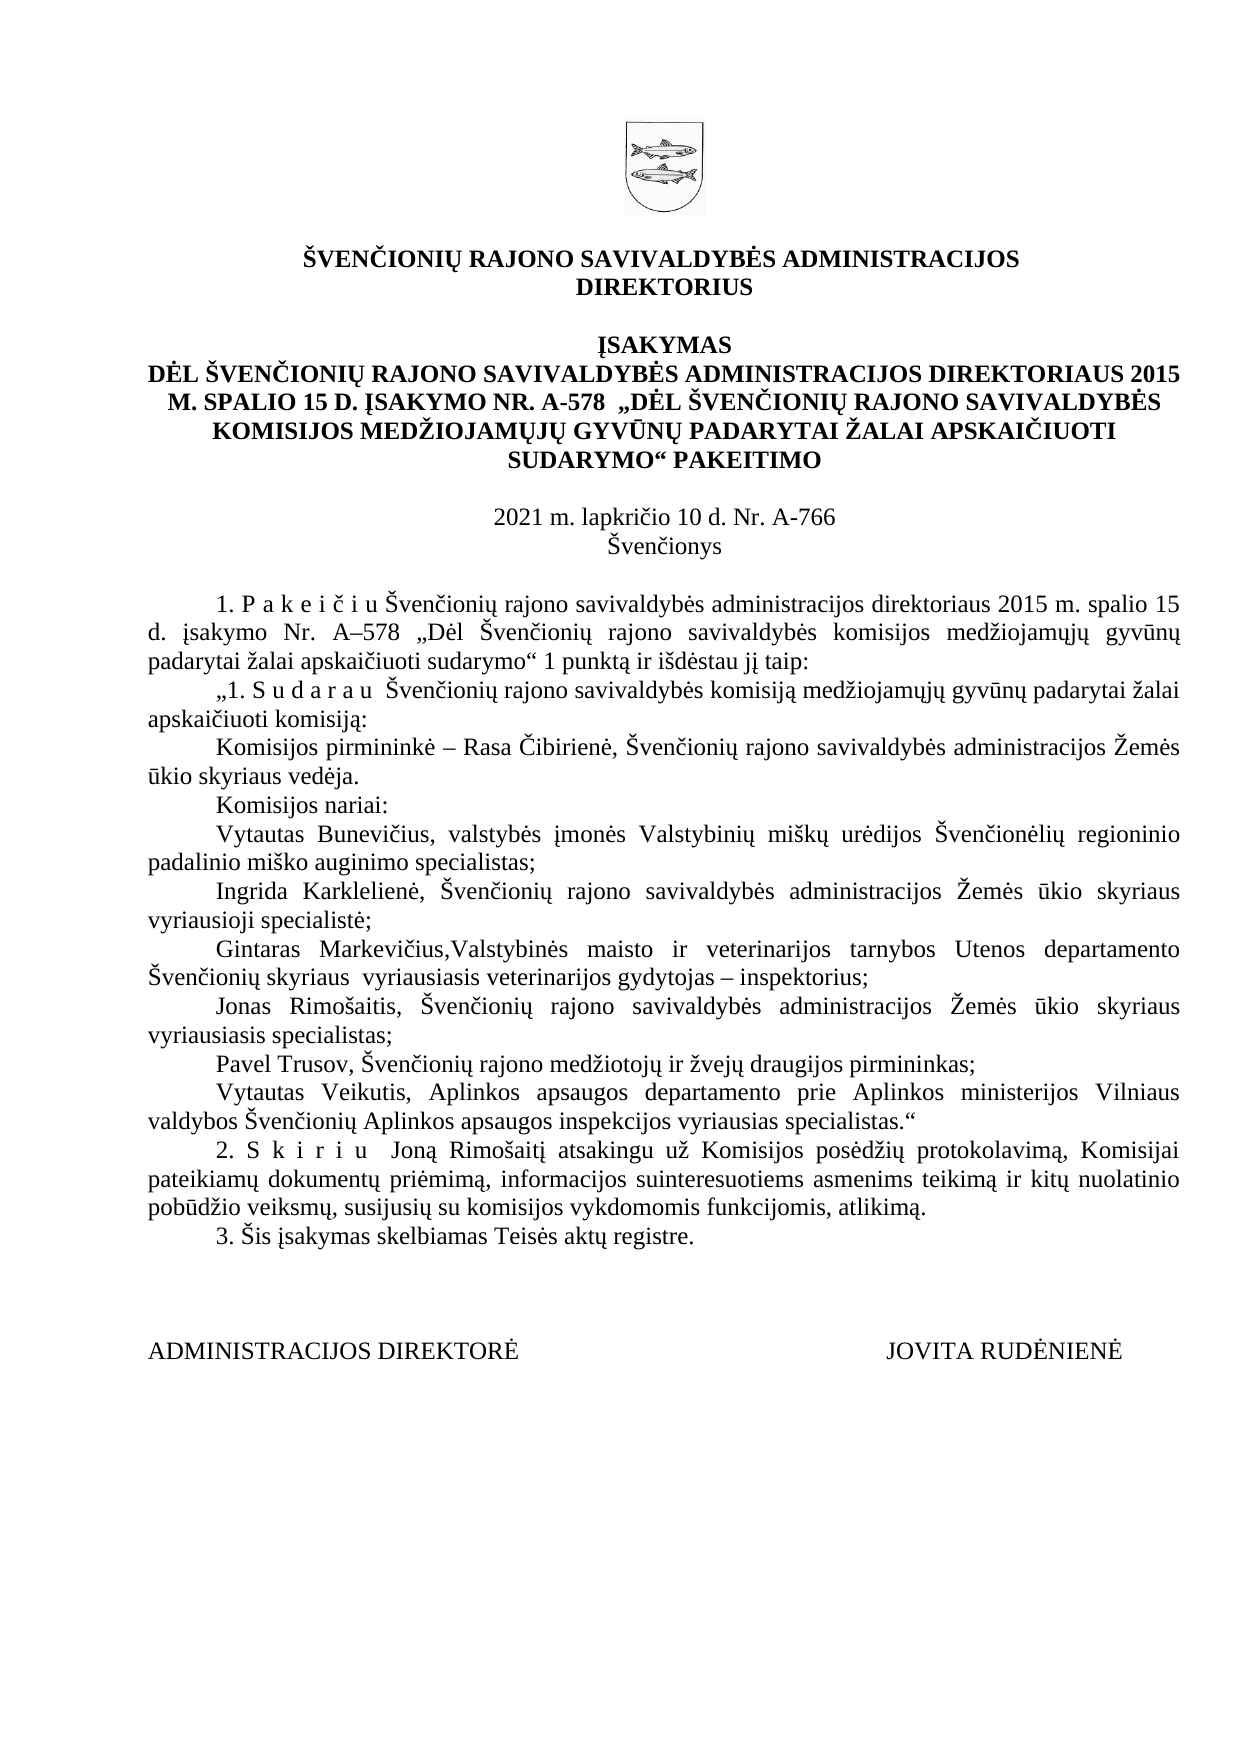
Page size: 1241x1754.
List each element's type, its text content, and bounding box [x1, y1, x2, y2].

text 2021 m. lapkričio 10 d. Nr. A-766 [148, 502, 1181, 531]
text direktorius [148, 272, 1181, 301]
text ADMINISTRACIJOS DIREKTORĖ JOVITA RUDĖNIENĖ [148, 1336, 1181, 1365]
text DĖL ŠVENČIONIŲ RAJONO SAVIVALDYBĖS ADMINISTRACIJOS DIREKTORIAUS 2015 M. SPALIO 15 D. ĮSAKYMO NR. A-578 „DĖL ŠVENČIONIŲ RAJONO SAVIVALDYBĖS KOMISIJOS MEDŽIOJAMŲJŲ GYVŪNŲ PADARYTai žalai apSKAIČIuoti SUDARYMO“ PAKEITIMO [148, 359, 1181, 474]
text Vytautas Bunevičius, valstybės įmonės Valstybinių miškų urėdijos Švenčionėlių regioninio padalinio miško auginimo specialistas; [148, 819, 1181, 876]
text „1. S u d a r a u Švenčionių rajono savivaldybės komisiją medžiojamųjų gyvūnų padarytai žalai apskaičiuoti komisiją: [148, 675, 1181, 732]
text Pavel Trusov, Švenčionių rajono medžiotojų ir žvejų draugijos pirmininkas; [148, 1049, 1181, 1077]
text įsakymas [148, 330, 1181, 359]
text Ingrida Karklelienė, Švenčionių rajono savivaldybės administracijos Žemės ūkio skyriaus vyriausioji specialistė; [148, 876, 1181, 934]
text Komisijos nariai: [148, 790, 1181, 819]
text Jonas Rimošaitis, Švenčionių rajono savivaldybės administracijos Žemės ūkio skyriaus vyriausiasis specialistas; [148, 991, 1181, 1049]
text Vytautas Veikutis, Aplinkos apsaugos departamento prie Aplinkos ministerijos Vilniaus valdybos Švenčionių Aplinkos apsaugos inspekcijos vyriausias specialistas.“ [148, 1077, 1181, 1135]
text švenčionių rajono savivaldybės administracijos [148, 244, 1181, 272]
text 2. S k i r i u Joną Rimošaitį atsakingu už Komisijos posėdžių protokolavimą, Komisijai pateikiamų dokumentų priėmimą, informacijos suinteresuotiems asmenims teikimą ir kitų nuolatinio pobūdžio veiksmų, susijusių su komisijos vykdomomis funkcijomis, atlikimą. [148, 1135, 1181, 1221]
text Švenčionys [148, 531, 1181, 560]
text 1. P a k e i č i u Švenčionių rajono savivaldybės administracijos direktoriaus 2015 m. spalio 15 d. įsakymo Nr. A–578 „Dėl Švenčionių rajono savivaldybės komisijos medžiojamųjų gyvūnų padarytai žalai apskaičiuoti sudarymo“ 1 punktą ir išdėstau jį taip: [148, 589, 1181, 675]
text Gintaras Markevičius,Valstybinės maisto ir veterinarijos tarnybos Utenos departamento Švenčionių skyriaus vyriausiasis veterinarijos gydytojas – inspektorius; [148, 934, 1181, 991]
text Komisijos pirmininkė – Rasa Čibirienė, Švenčionių rajono savivaldybės administracijos Žemės ūkio skyriaus vedėja. [148, 732, 1181, 790]
text 3. Šis įsakymas skelbiamas Teisės aktų registre. [148, 1221, 1181, 1250]
